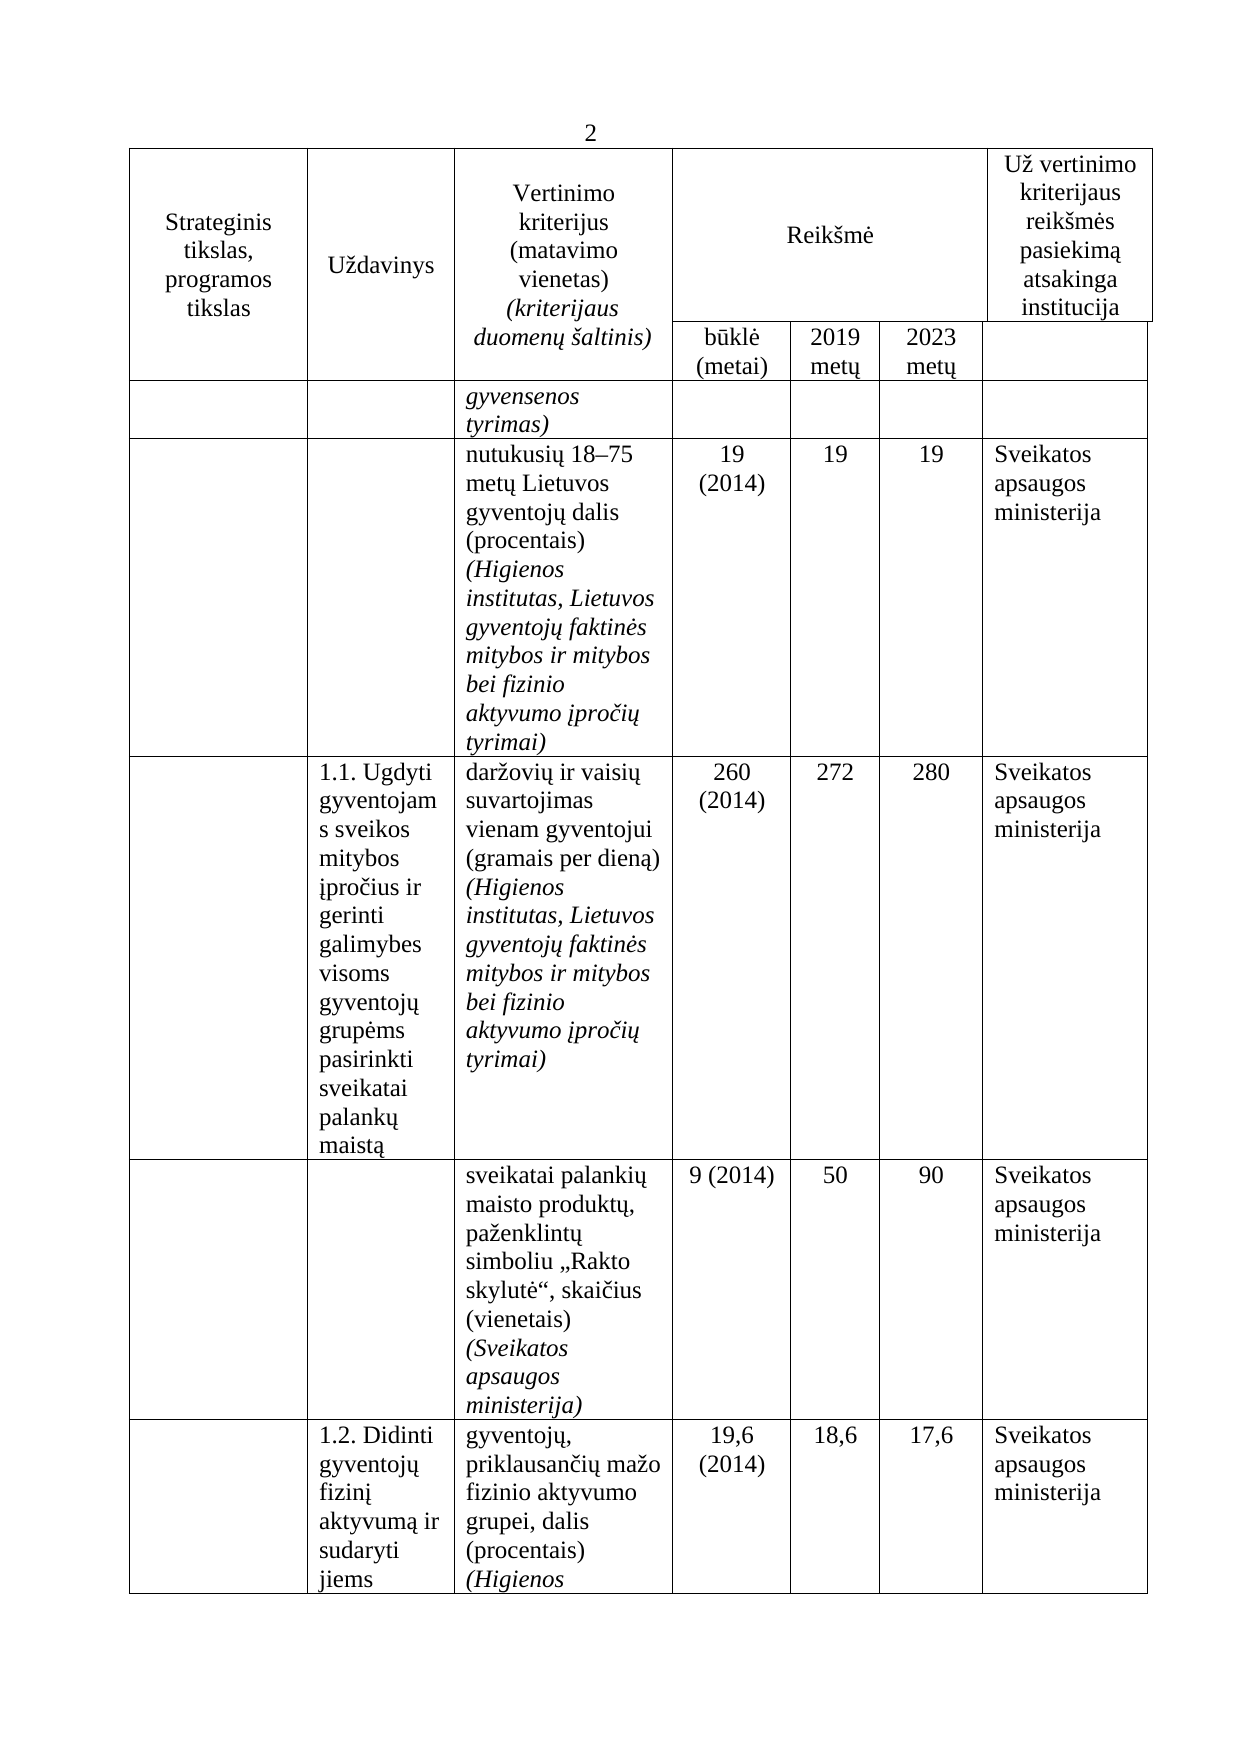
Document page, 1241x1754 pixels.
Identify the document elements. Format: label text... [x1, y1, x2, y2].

table_cell [1148, 438, 1153, 756]
table_cell Sveikatos apsaugos ministerija [983, 757, 1147, 1159]
table_cell 1.1. Ugdyti gyventojams sveikos mitybos įpročius ir gerinti galimybes visoms gyventojų grupėms pasirinkti sveikatai palankų maistą [308, 757, 454, 1159]
table_cell 17,6 [880, 1420, 982, 1592]
table_cell [308, 439, 454, 756]
table_cell nutukusių 18–75 metų Lietuvos gyventojų dalis (procentais) (Higienos institutas, Lietuvos gyventojų faktinės mitybos ir mitybos bei fizinio aktyvumo įpročių tyrimai) [455, 439, 672, 756]
table_cell gyvensenos tyrimas) [455, 381, 672, 438]
table_cell daržovių ir vaisių suvartojimas vienam gyventojui (gramais per dieną) (Higienos institutas, Lietuvos gyventojų faktinės mitybos ir mitybos bei fizinio aktyvumo įpročių tyrimai) [455, 757, 672, 1159]
table_header Uždavinys [308, 149, 454, 380]
table_cell sveikatai palankių maisto produktų, paženklintų simboliu „Rakto skylutė“, skaičius (vienetais) (Sveikatos apsaugos ministerija) [455, 1160, 672, 1419]
table_cell [983, 381, 1147, 438]
table_cell [1148, 1419, 1153, 1592]
table_cell [1148, 1159, 1153, 1419]
table_cell 280 [880, 757, 982, 1159]
table_cell [673, 381, 790, 438]
table_cell Sveikatos apsaugos ministerija [983, 1160, 1147, 1419]
table_cell [130, 757, 307, 1159]
table_cell 18,6 [791, 1420, 879, 1592]
table_cell [791, 381, 879, 438]
table_header Vertinimo kriterijus (matavimo vienetas) (kriterijaus duomenų šaltinis) [455, 149, 672, 380]
table_cell 19,6 (2014) [673, 1420, 790, 1592]
table_cell [308, 381, 454, 438]
table_cell [130, 439, 307, 756]
table_header Reikšmė [673, 149, 987, 321]
table_cell [983, 322, 1147, 380]
table_cell [1148, 380, 1153, 438]
table_cell [1148, 756, 1153, 1159]
table_cell 19 [791, 439, 879, 756]
table_cell 19 [880, 439, 982, 756]
table_cell 2019 metų [791, 322, 879, 380]
table_cell Sveikatos apsaugos ministerija [983, 439, 1147, 756]
table_cell [880, 381, 982, 438]
table_cell būklė (metai) [673, 322, 790, 380]
table_cell 2023 metų [880, 322, 982, 380]
table_cell [130, 381, 307, 438]
table_cell 272 [791, 757, 879, 1159]
table_cell 260 (2014) [673, 757, 790, 1159]
table_cell 9 (2014) [673, 1160, 790, 1419]
table_cell 90 [880, 1160, 982, 1419]
table_header Už vertinimo kriterijaus reikšmės pasiekimą atsakinga institucija [988, 149, 1152, 321]
table_cell [1148, 322, 1153, 380]
table_header Strateginis tikslas, programos tikslas [130, 149, 307, 380]
table_cell [308, 1160, 454, 1419]
table_cell [130, 1160, 307, 1419]
table_cell Sveikatos apsaugos ministerija [983, 1420, 1147, 1592]
table_cell 50 [791, 1160, 879, 1419]
table_cell gyventojų, priklausančių mažo fizinio aktyvumo grupei, dalis (procentais) (Higienos [455, 1420, 672, 1592]
table_cell 19 (2014) [673, 439, 790, 756]
table_cell 1.2. Didinti gyventojų fizinį aktyvumą ir sudaryti jiems [308, 1420, 454, 1592]
table_cell [130, 1420, 307, 1592]
